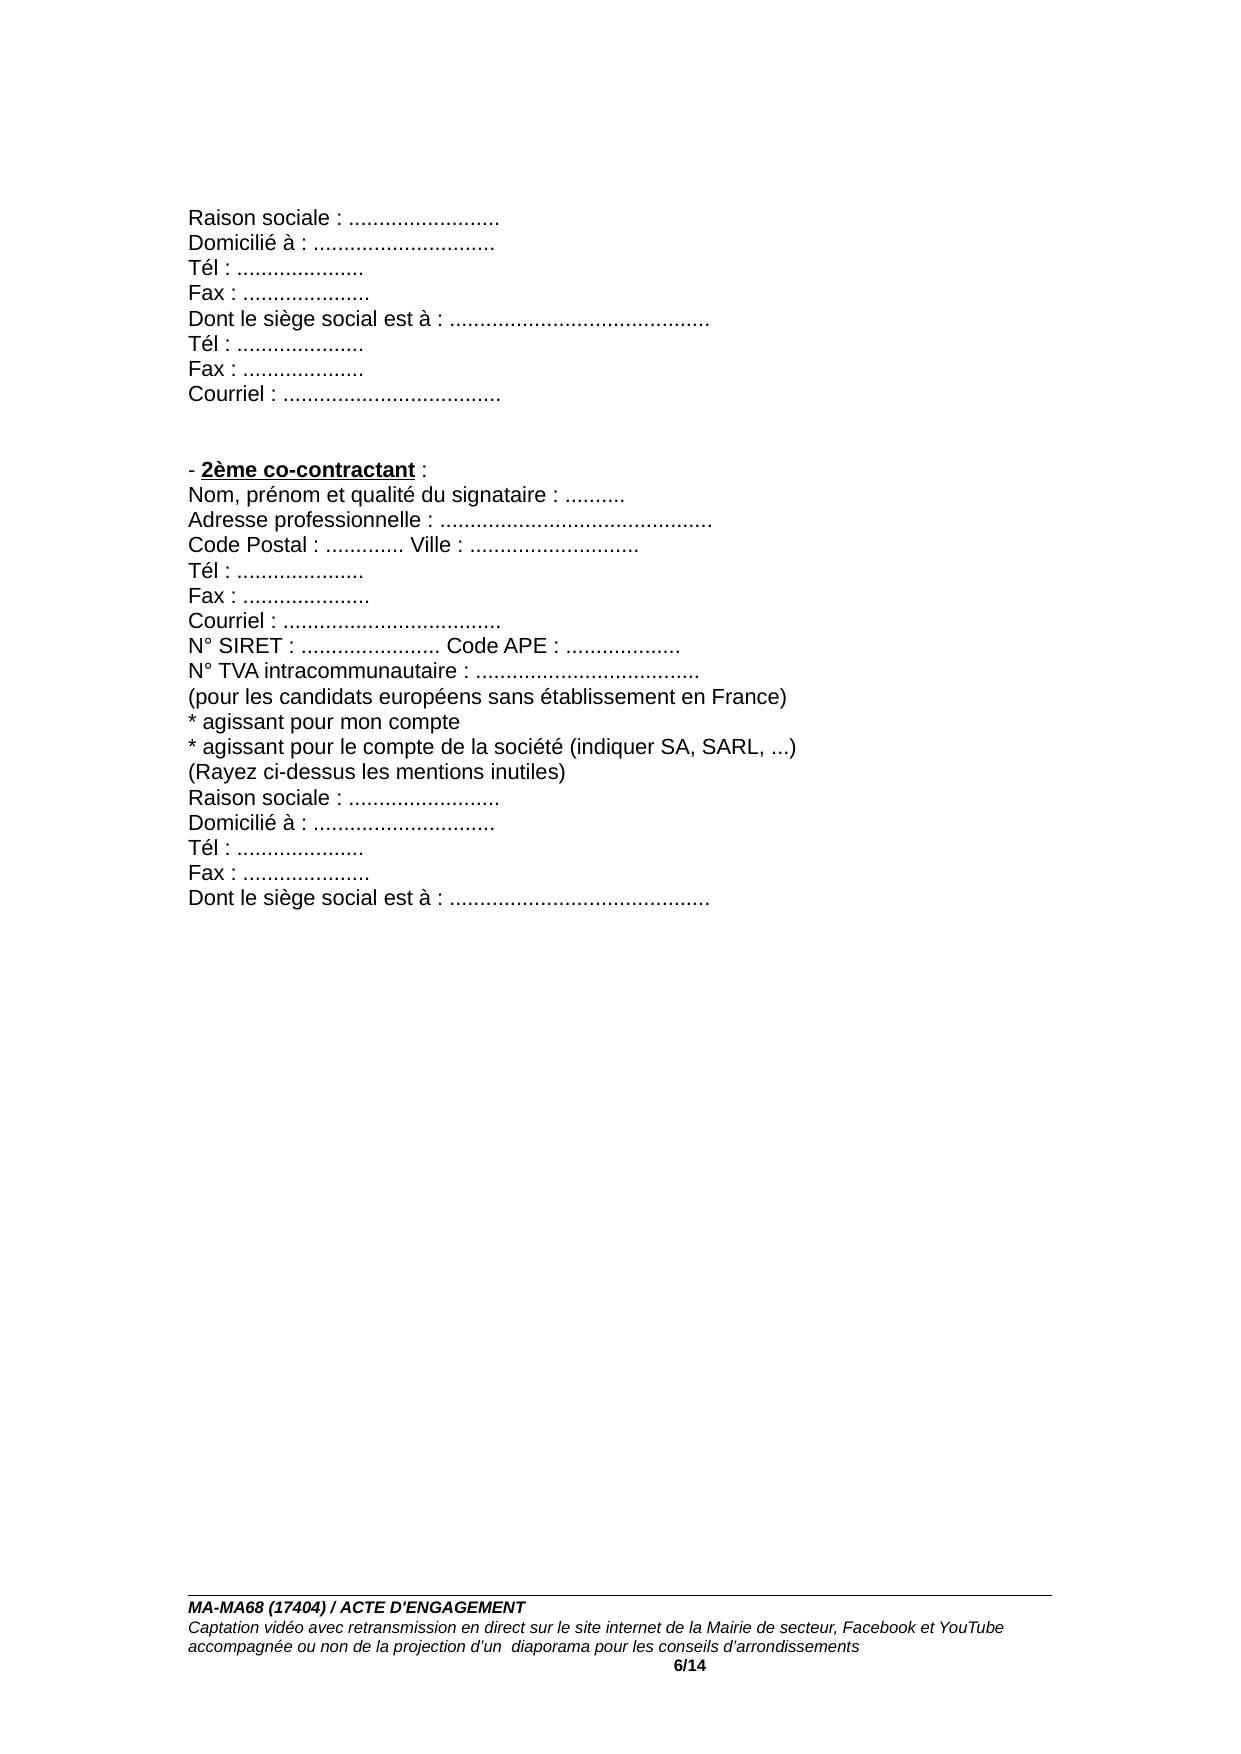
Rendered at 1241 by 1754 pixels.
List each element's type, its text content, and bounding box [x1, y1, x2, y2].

text Code Postal : ............. Ville : ............................ [188, 532, 1052, 557]
text Courriel : .................................... [188, 608, 1052, 633]
text Tél : ..................... [188, 255, 1052, 280]
text Fax : ..................... [188, 860, 1052, 885]
text (pour les candidats européens sans établissement en France) [188, 683, 1052, 709]
text Tél : ..................... [188, 557, 1052, 583]
text Courriel : .................................... [188, 381, 1052, 406]
text Domicilié à : .............................. [188, 809, 1052, 835]
text Tél : ..................... [188, 331, 1052, 356]
text Adresse professionnelle : ............................................. [188, 507, 1052, 532]
text Raison sociale : ......................... [188, 204, 1052, 230]
text (Rayez ci-dessus les mentions inutiles) [188, 759, 1052, 784]
text Nom, prénom et qualité du signataire : .......... [188, 482, 1052, 507]
text Tél : ..................... [188, 835, 1052, 860]
text * agissant pour le compte de la société (indiquer SA, SARL, ...) [188, 734, 1052, 759]
text N° TVA intracommunautaire : ..................................... [188, 658, 1052, 683]
text N° SIRET : ....................... Code APE : ................... [188, 633, 1052, 658]
text * agissant pour mon compte [188, 709, 1052, 734]
text Fax : ..................... [188, 583, 1052, 608]
text - 2ème co-contractant : [188, 457, 1052, 482]
text Dont le siège social est à : ........................................... [188, 885, 1052, 910]
text Raison sociale : ......................... [188, 784, 1052, 809]
text Fax : .................... [188, 356, 1052, 381]
text Fax : ..................... [188, 280, 1052, 305]
text Dont le siège social est à : ........................................... [188, 305, 1052, 331]
text Domicilié à : .............................. [188, 230, 1052, 255]
